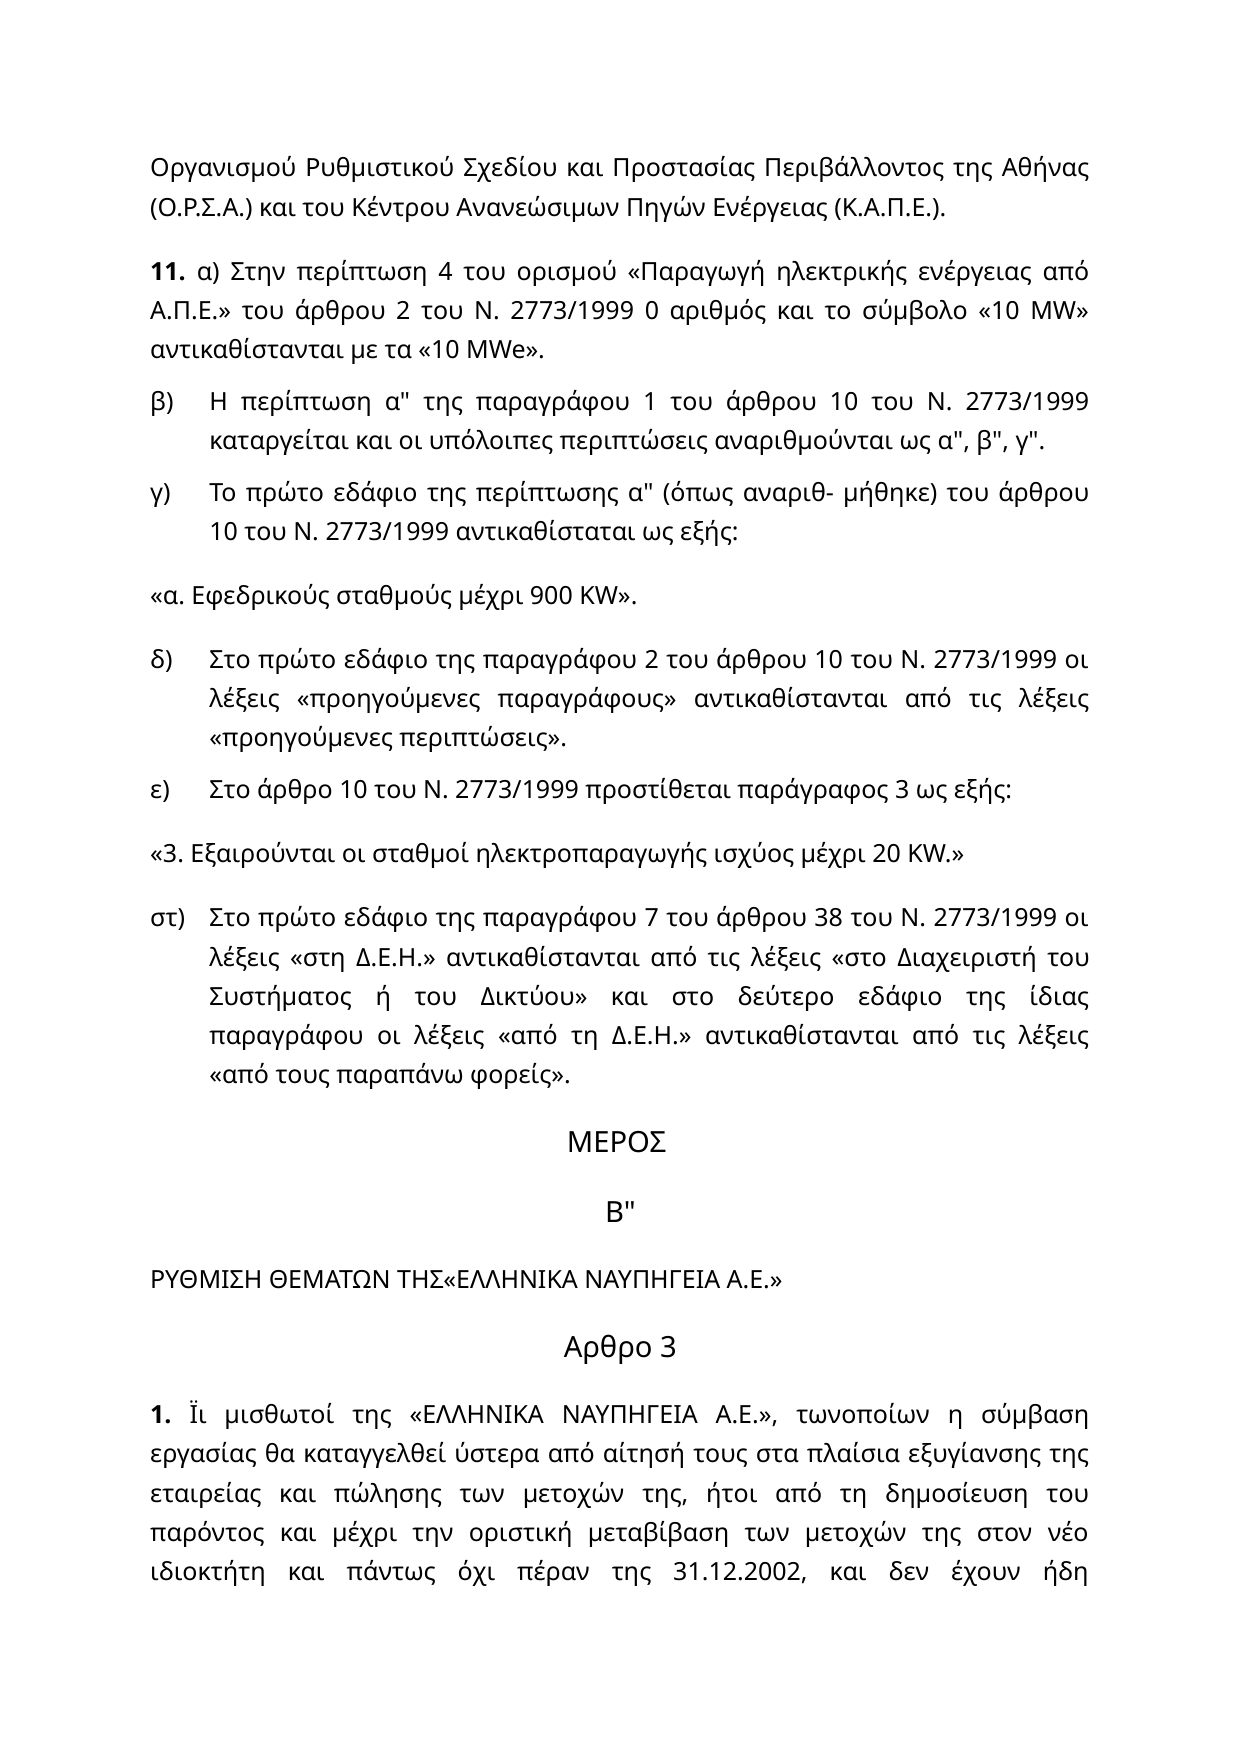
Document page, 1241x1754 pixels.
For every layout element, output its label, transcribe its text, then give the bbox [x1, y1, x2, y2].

text «3. Εξαιρούνται οι σταθμοί ηλεκτροπαραγωγής ισχύος μέχρι 20 ΚW.» [150, 836, 1090, 870]
subtitle ΜΕΡΟΣ [150, 1121, 1090, 1161]
list δ) Στο πρώτο εδάφιο της παραγράφου 2 του άρθρου 10 του Ν. 2773/1999 οι λέξεις «προηγούμενες παραγράφους» αντικαθίστανται από τις λέξεις «προηγούμενες περιπτώσεις». [150, 642, 1090, 754]
subtitle Β" [150, 1191, 1090, 1231]
list στ) Στο πρώτο εδάφιο της παραγράφου 7 του άρθρου 38 του Ν. 2773/1999 οι λέξεις «στη Δ.Ε.Η.» αντικαθίστανται από τις λέξεις «στο Διαχειριστή του Συστήματος ή του Δικτύου» και στο δεύτερο εδάφιο της ίδιας παραγράφου οι λέξεις «από τη Δ.Ε.Η.» αντικαθίστανται από τις λέξεις «από τους παραπάνω φορείς». [150, 900, 1090, 1091]
text 1. Ϊι μισθωτοί της «ΕΛΛΗΝΙΚΑ ΝΑΥΠΗΓΕΙΑ Α.Ε.», τωνοποίων η σύμβαση εργασίας θα καταγγελθεί ύστερα από αίτησή τους στα πλαίσια εξυγίανσης της εταιρείας και πώλησης των μετοχών της, ήτοι από τη δημοσίευση του παρόντος και μέχρι την οριστική μεταβίβαση των μετοχών της στον νέο ιδιοκτήτη και πάντως όχι πέραν της 31.12.2002, και δεν έχουν ήδη [150, 1397, 1090, 1588]
subtitle Αρθρο 3 [150, 1326, 1090, 1366]
text Οργανισμού Ρυθμιστικού Σχεδίου και Προστασίας Περιβάλλοντος της Αθήνας (Ο.Ρ.Σ.Α.) και του Κέντρου Ανανεώσιμων Πηγών Ενέργειας (Κ.Α.Π.Ε.). [150, 150, 1090, 223]
text ΡΥΘΜΙΣΗ ΘΕΜΑΤΩΝ ΤΗΣ«ΕΛΛΗΝΙΚΑ ΝΑΥΠΗΓΕΙΑ Α.Ε.» [150, 1262, 1090, 1296]
list γ) Το πρώτο εδάφιο της περίπτωσης α" (όπως αναριθ- μήθηκε) του άρθρου 10 του Ν. 2773/1999 αντικαθίσταται ως εξής: [150, 474, 1090, 547]
text «α. Εφεδρικούς σταθμούς μέχρι 900 ΚW». [150, 577, 1090, 612]
text 11. α) Στην περίπτωση 4 του ορισμού «Παραγωγή ηλεκτρικής ενέργειας από Α.Π.Ε.» του άρθρου 2 του Ν. 2773/1999 0 αριθμός και το σύμβολο «10 MW» αντικαθίστανται με τα «10 MWe». [150, 253, 1090, 366]
list ε) Στο άρθρο 10 του Ν. 2773/1999 προστίθεται παράγραφος 3 ως εξής: [150, 772, 1090, 806]
list β) Η περίπτωση α" της παραγράφου 1 του άρθρου 10 του Ν. 2773/1999 καταργείται και οι υπόλοιπες περιπτώσεις αναριθμούνται ως α", β", γ". [150, 383, 1090, 457]
